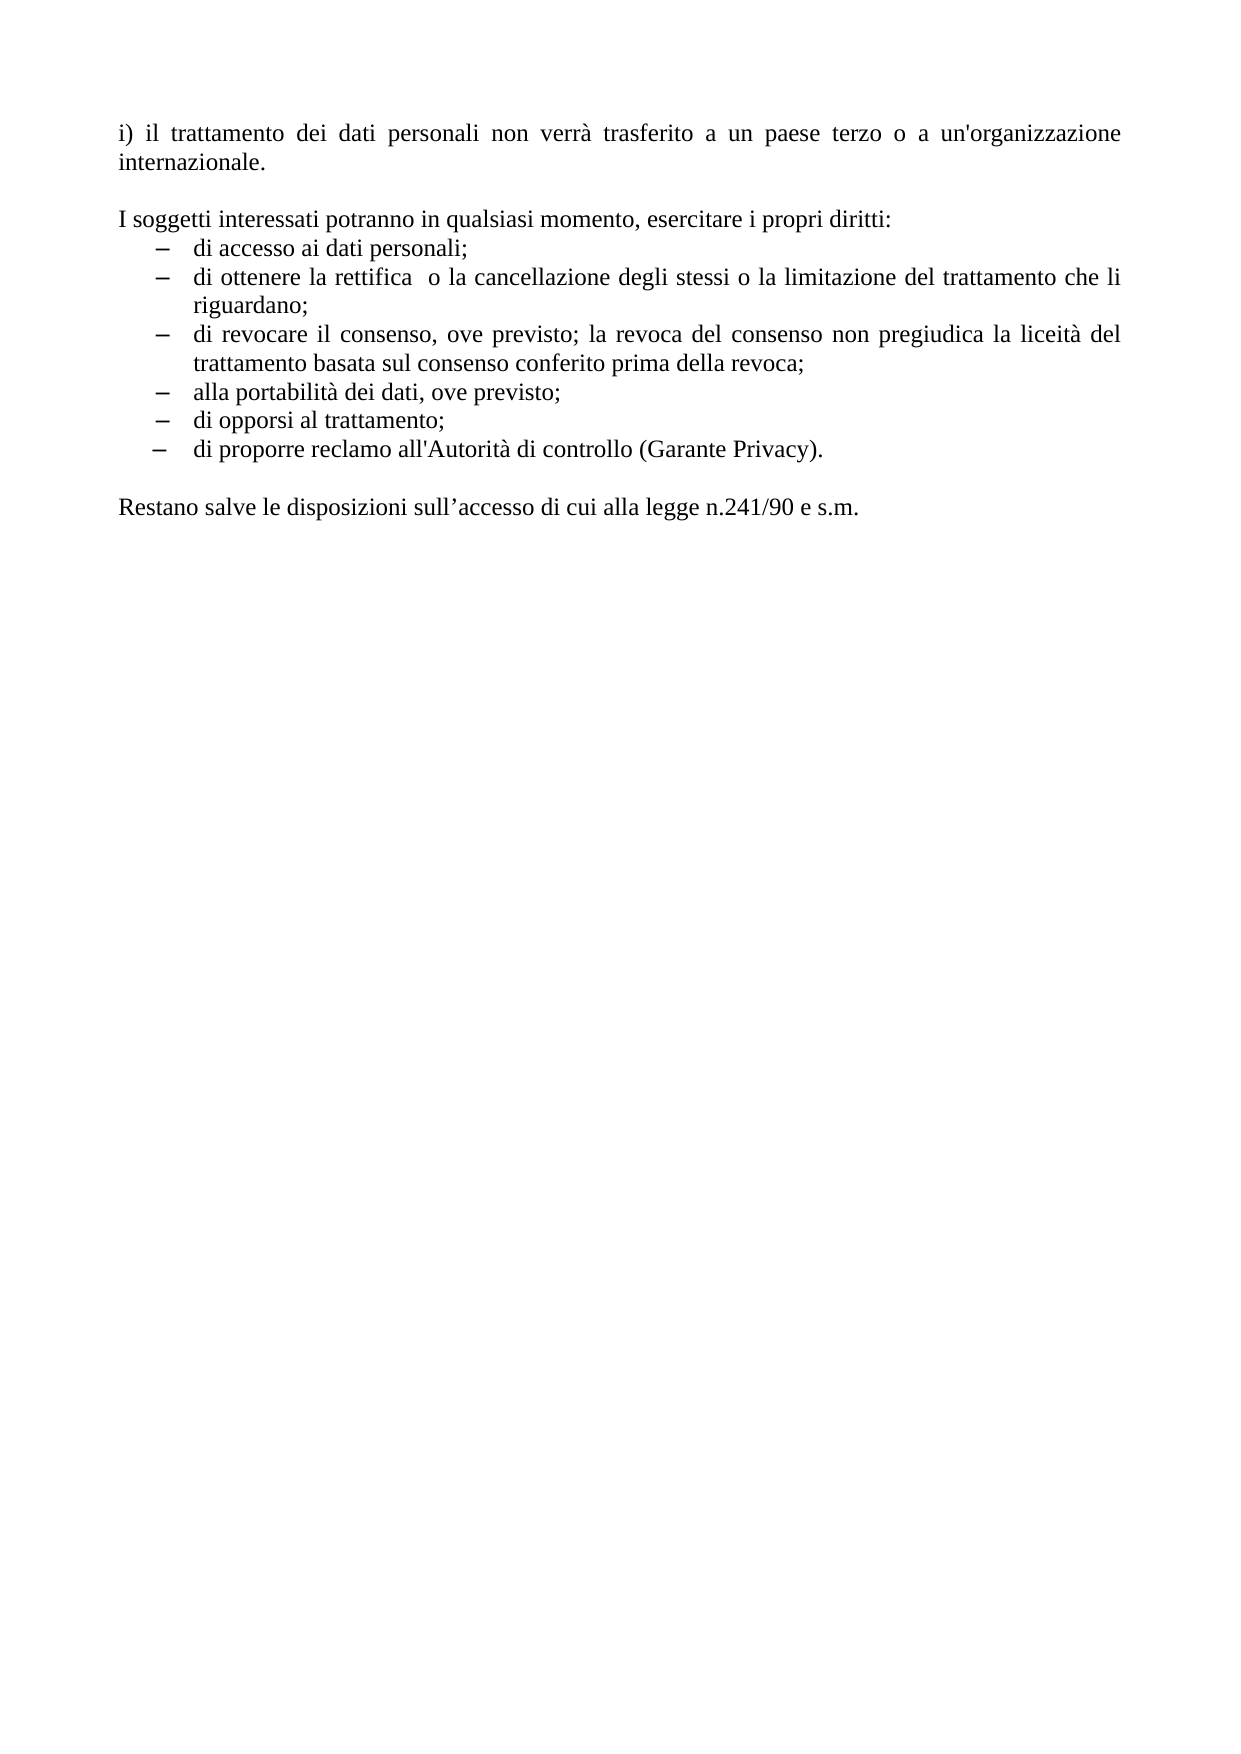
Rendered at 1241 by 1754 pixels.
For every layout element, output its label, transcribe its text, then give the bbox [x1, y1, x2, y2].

list di revocare il consenso, ove previsto; la revoca del consenso non pregiudica la liceità del trattamento basata sul consenso conferito prima della revoca; [156, 319, 1122, 377]
text I soggetti interessati potranno in qualsiasi momento, esercitare i propri diritti: [118, 204, 1122, 233]
list di proporre reclamo all'Autorità di controllo (Garante Privacy). [152, 434, 1122, 463]
list alla portabilità dei dati, ove previsto; [156, 377, 1122, 406]
text Restano salve le disposizioni sull’accesso di cui alla legge n.241/90 e s.m. [118, 492, 1122, 521]
list di accesso ai dati personali; [156, 233, 1122, 262]
list di opporsi al trattamento; [156, 406, 1122, 434]
list di ottenere la rettifica o la cancellazione degli stessi o la limitazione del trattamento che li riguardano; [156, 262, 1122, 319]
text i) il trattamento dei dati personali non verrà trasferito a un paese terzo o a un'organizzazione internazionale. [118, 118, 1122, 176]
